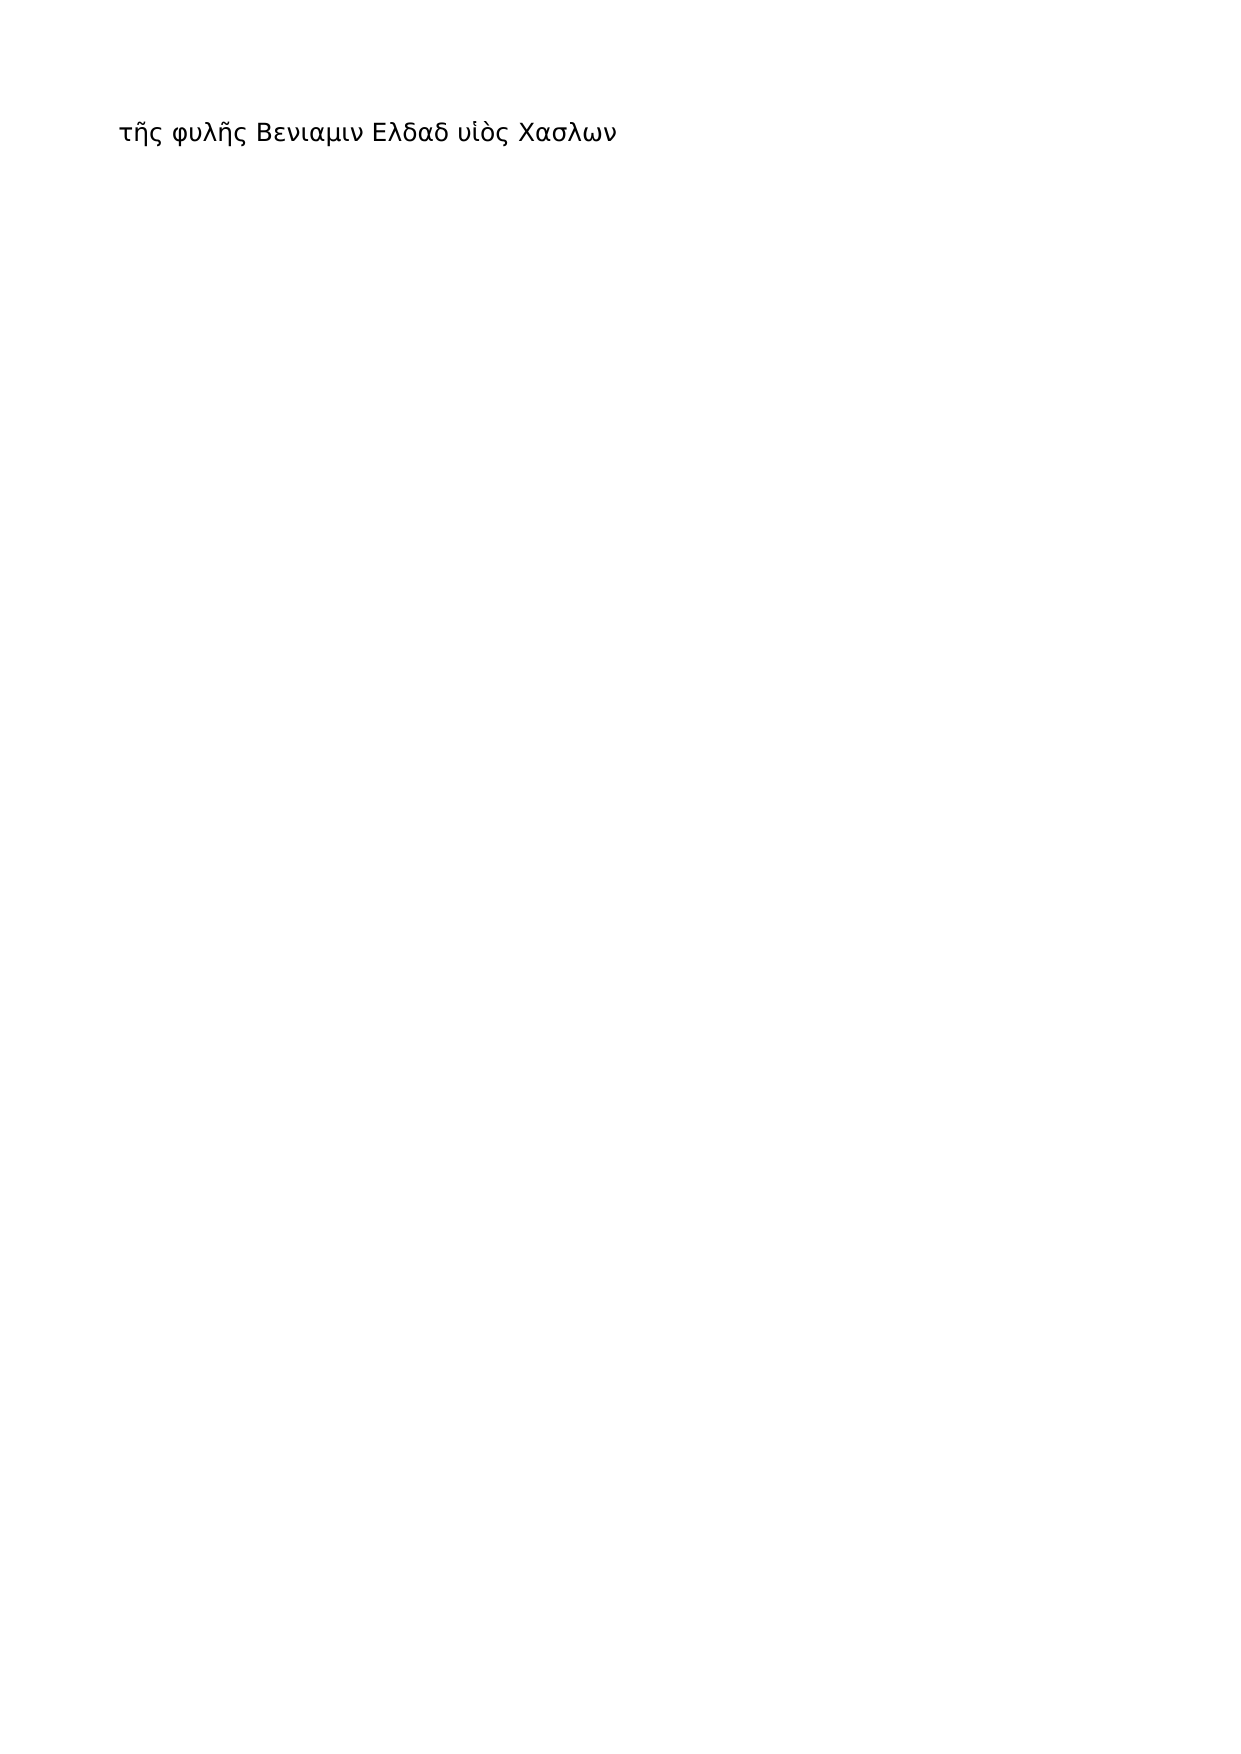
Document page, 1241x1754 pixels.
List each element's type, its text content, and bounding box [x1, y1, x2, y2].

text τῆς φυλῆς Βενιαμιν Ελδαδ υἱὸς Χασλων [118, 118, 1122, 147]
